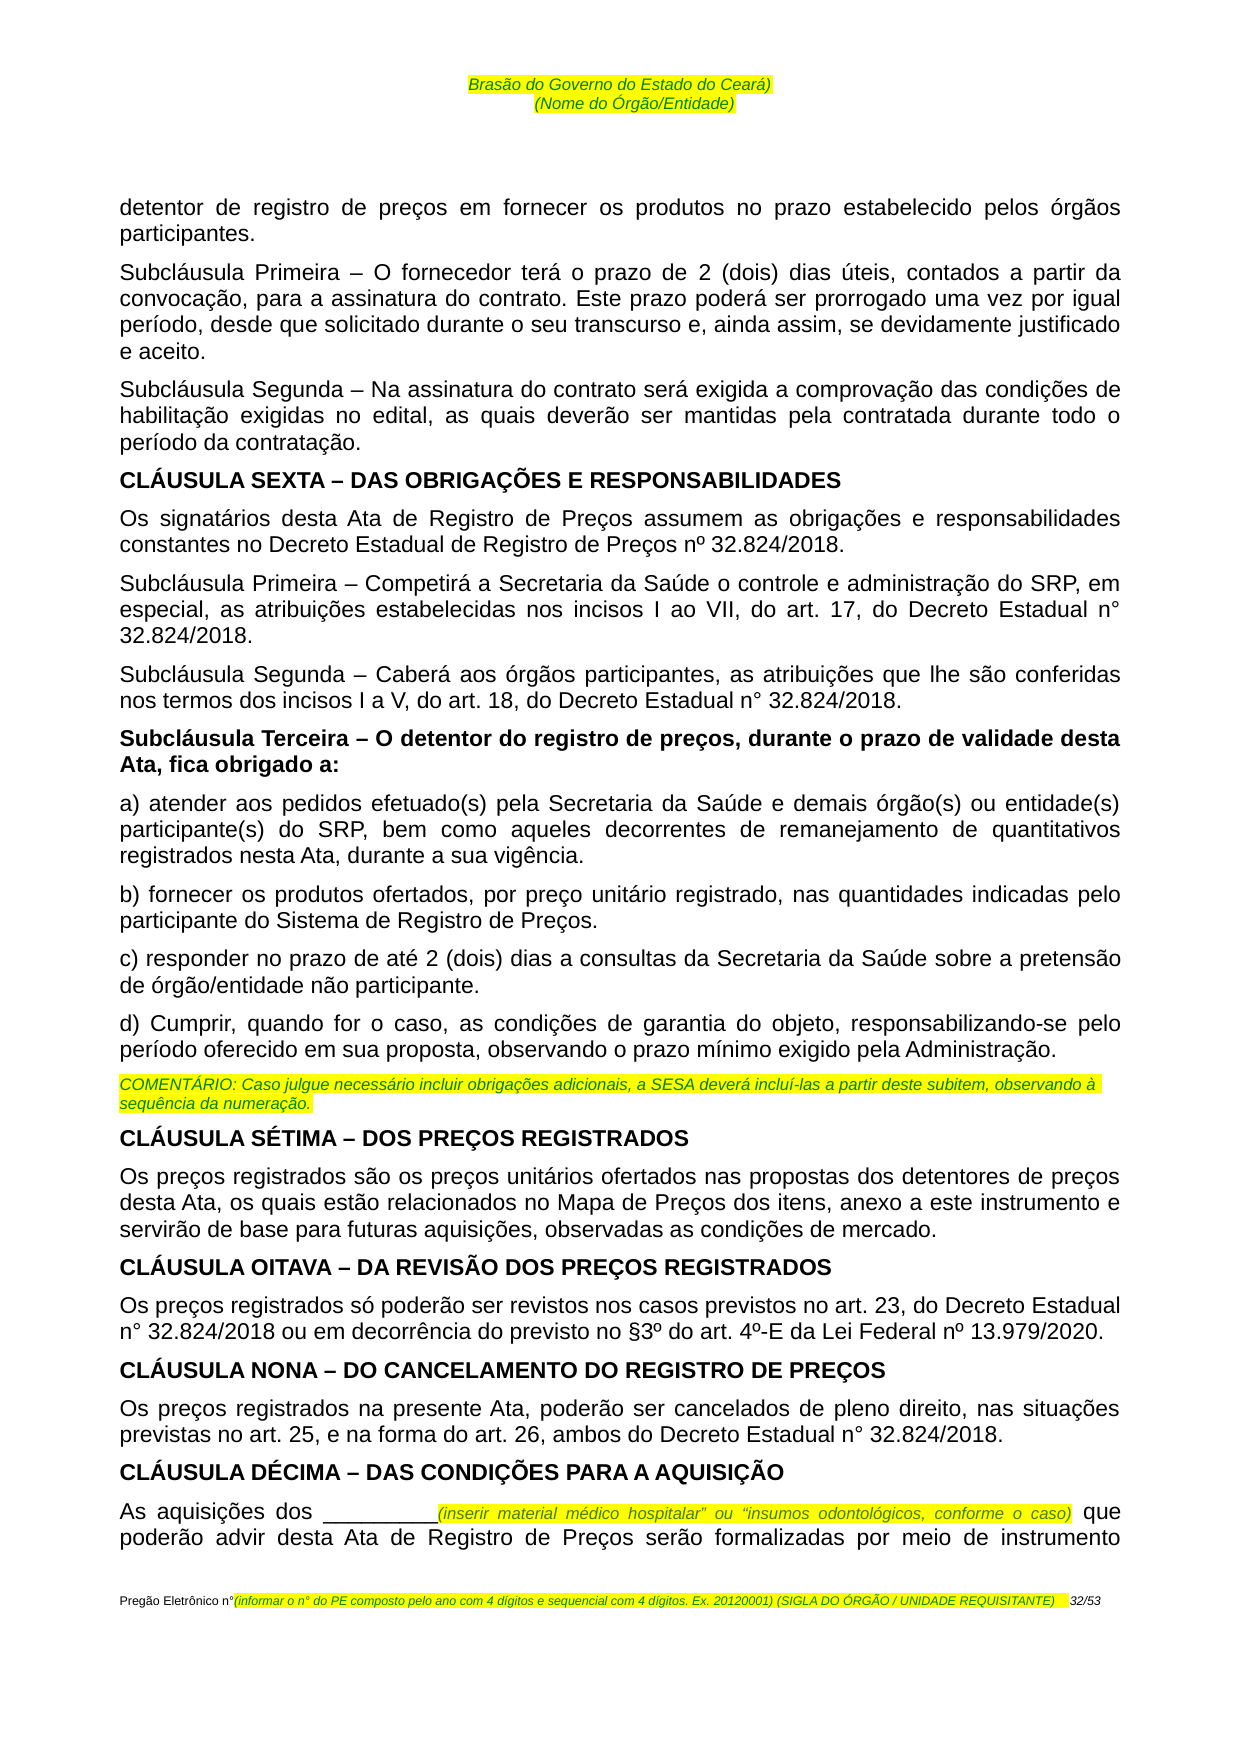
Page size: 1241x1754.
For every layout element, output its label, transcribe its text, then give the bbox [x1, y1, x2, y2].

text Subcláusula Primeira – Competirá a Secretaria da Saúde o controle e administração do SRP, em especial, as atribuições estabelecidas nos incisos I ao VII, do art. 17, do Decreto Estadual n° 32.824/2018. [119, 569, 1121, 649]
text detentor de registro de preços em fornecer os produtos no prazo estabelecido pelos órgãos participantes. [119, 194, 1121, 247]
text As aquisições dos _________(inserir material médico hospitalar” ou “insumos odontológicos, conforme o caso) que poderão advir desta Ata de Registro de Preços serão formalizadas por meio de instrumento [119, 1498, 1121, 1550]
subtitle CLÁUSULA NONA – DO CANCELAMENTO DO REGISTRO DE PREÇOS [119, 1357, 1121, 1383]
text Os signatários desta Ata de Registro de Preços assumem as obrigações e responsabilidades constantes no Decreto Estadual de Registro de Preços nº 32.824/2018. [119, 505, 1121, 558]
text d) Cumprir, quando for o caso, as condições de garantia do objeto, responsabilizando-se pelo período oferecido em sua proposta, observando o prazo mínimo exigido pela Administração. [119, 1010, 1121, 1062]
text CLÁUSULA OITAVA – DA REVISÃO DOS PREÇOS REGISTRADOS [119, 1254, 1121, 1280]
text Subcláusula Segunda – Na assinatura do contrato será exigida a comprovação das condições de habilitação exigidas no edital, as quais deverão ser mantidas pela contratada durante todo o período da contratação. [119, 376, 1121, 455]
text COMENTÁRIO: Caso julgue necessário incluir obrigações adicionais, a SESA deverá incluí-las a partir deste subitem, observando à sequência da numeração. [119, 1074, 1121, 1113]
text a) atender aos pedidos efetuado(s) pela Secretaria da Saúde e demais órgão(s) ou entidade(s) participante(s) do SRP, bem como aqueles decorrentes de remanejamento de quantitativos registrados nesta Ata, durante a sua vigência. [119, 790, 1121, 869]
text Os preços registrados são os preços unitários ofertados nas propostas dos detentores de preços desta Ata, os quais estão relacionados no Mapa de Preços dos itens, anexo a este instrumento e servirão de base para futuras aquisições, observadas as condições de mercado. [119, 1163, 1121, 1242]
text CLÁUSULA SEXTA – DAS OBRIGAÇÕES E RESPONSABILIDADES [119, 467, 1121, 493]
text Subcláusula Terceira – O detentor do registro de preços, durante o prazo de validade desta Ata, fica obrigado a: [119, 725, 1121, 778]
text Os preços registrados só poderão ser revistos nos casos previstos no art. 23, do Decreto Estadual n° 32.824/2018 ou em decorrência do previsto no §3º do art. 4º-E da Lei Federal nº 13.979/2020. [119, 1292, 1121, 1345]
text Subcláusula Segunda – Caberá aos órgãos participantes, as atribuições que lhe são conferidas nos termos dos incisos I a V, do art. 18, do Decreto Estadual n° 32.824/2018. [119, 661, 1121, 713]
text Os preços registrados na presente Ata, poderão ser cancelados de pleno direito, nas situações previstas no art. 25, e na forma do art. 26, ambos do Decreto Estadual n° 32.824/2018. [119, 1395, 1121, 1447]
text b) fornecer os produtos ofertados, por preço unitário registrado, nas quantidades indicadas pelo participante do Sistema de Registro de Preços. [119, 881, 1121, 933]
text Subcláusula Primeira – O fornecedor terá o prazo de 2 (dois) dias úteis, contados a partir da convocação, para a assinatura do contrato. Este prazo poderá ser prorrogado uma vez por igual período, desde que solicitado durante o seu transcurso e, ainda assim, se devidamente justificado e aceito. [119, 258, 1121, 364]
text CLÁUSULA DÉCIMA – DAS CONDIÇÕES PARA A AQUISIÇÃO [119, 1459, 1121, 1486]
text CLÁUSULA SÉTIMA – DOS PREÇOS REGISTRADOS [119, 1124, 1121, 1151]
text c) responder no prazo de até 2 (dois) dias a consultas da Secretaria da Saúde sobre a pretensão de órgão/entidade não participante. [119, 945, 1121, 998]
